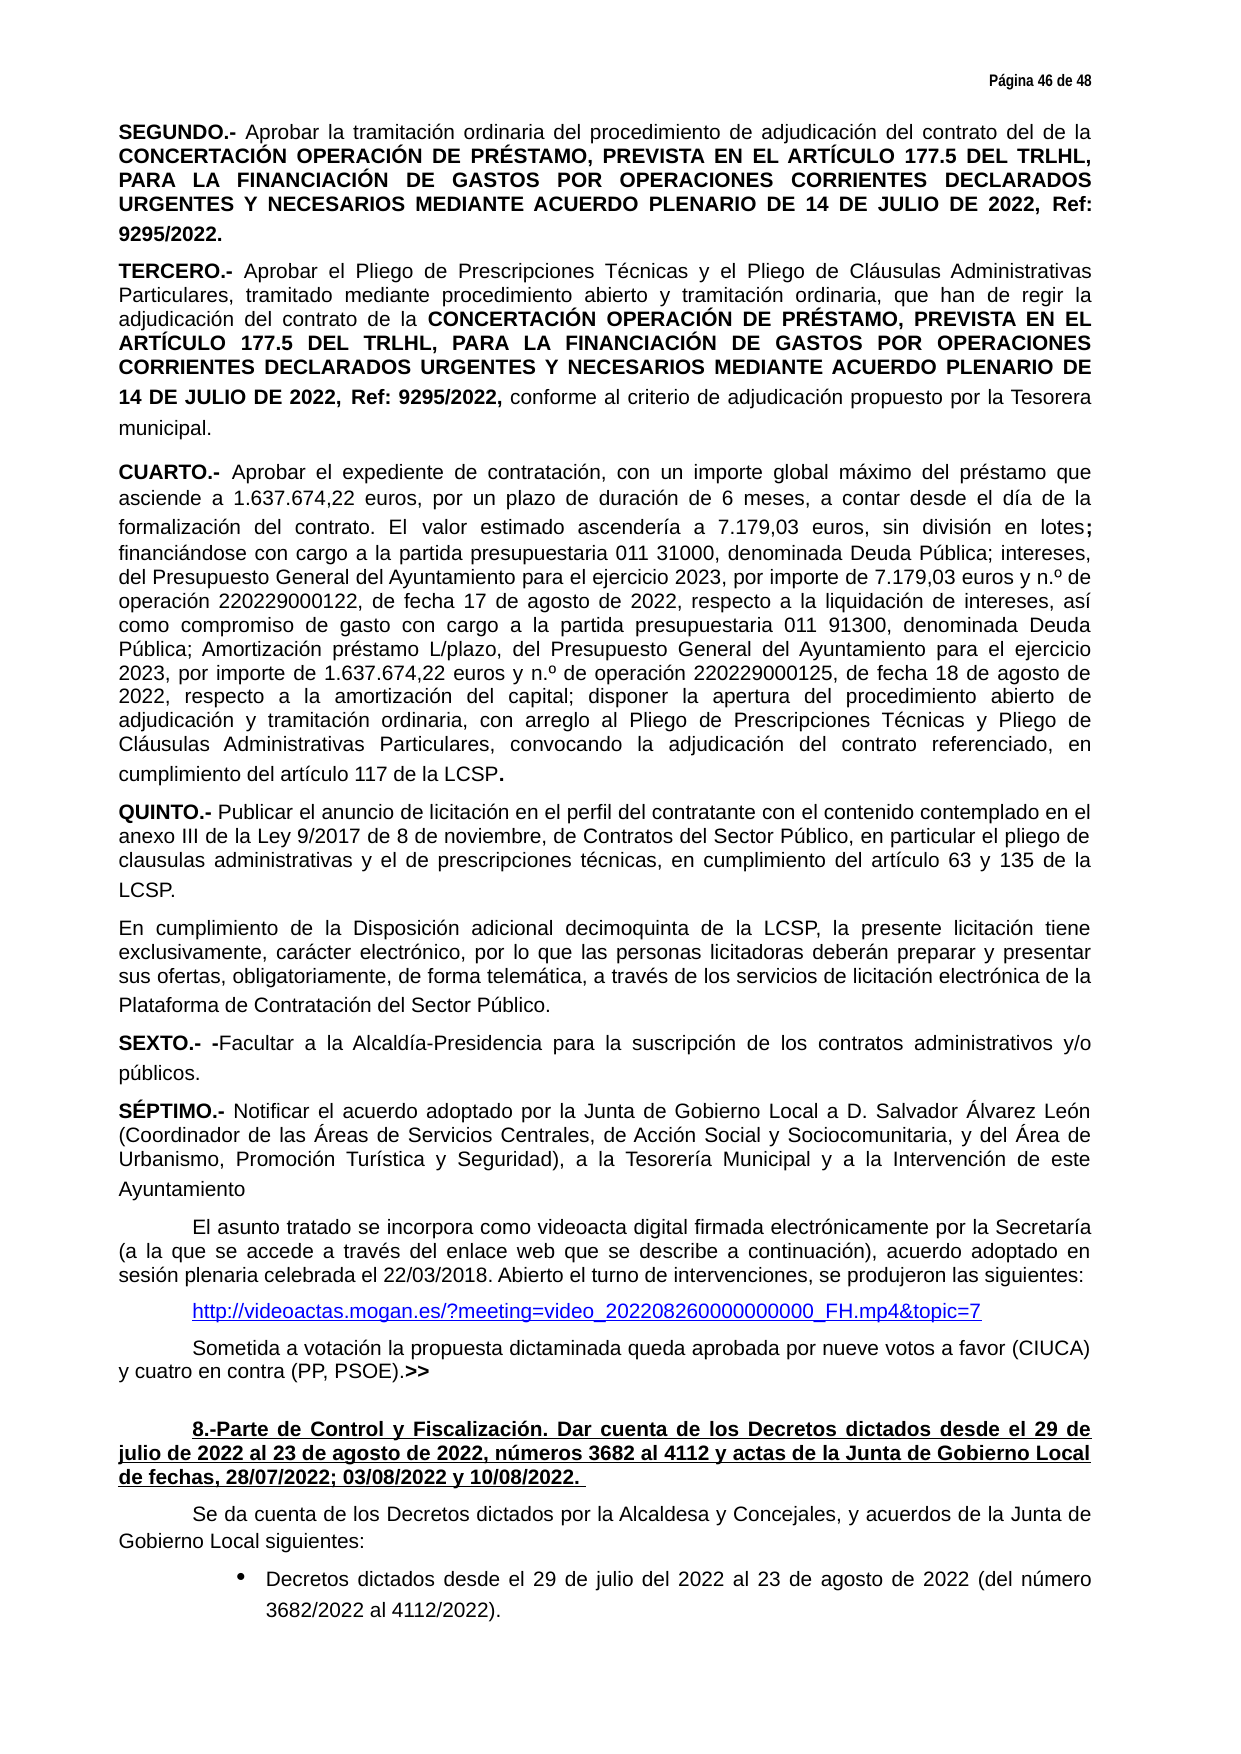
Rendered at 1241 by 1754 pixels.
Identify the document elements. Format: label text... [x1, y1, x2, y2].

text El asunto tratado se incorpora como videoacta digital firmada electrónicamente por la Secretaría (a la que se accede a través del enlace web que se describe a continuación), acuerdo adoptado en sesión plenaria celebrada el 22/03/2018. Abierto el turno de intervenciones, se produjeron las siguientes: [118, 1214, 1092, 1286]
text Sometida a votación la propuesta dictaminada queda aprobada por nueve votos a favor (CIUCA) y cuatro en contra (PP, PSOE).>> [118, 1335, 1092, 1383]
text Se da cuenta de los Decretos dictados por la Alcaldesa y Concejales, y acuerdos de la Junta de Gobierno Local siguientes: [118, 1502, 1092, 1554]
text QUINTO.- Publicar el anuncio de licitación en el perfil del contratante con el contenido contemplado en el anexo III de la Ley 9/2017 de 8 de noviembre, de Contratos del Sector Público, en particular el pliego de clausulas administrativas y el de prescripciones técnicas, en cumplimiento del artículo 63 y 135 de la LCSP. [118, 800, 1092, 903]
text SÉPTIMO.- Notificar el acuerdo adoptado por la Junta de Gobierno Local a D. Salvador Álvarez León (Coordinador de las Áreas de Servicios Centrales, de Acción Social y Sociocomunitaria, y del Área de Urbanismo, Promoción Turística y Seguridad), a la Tesorería Municipal y a la Intervención de este Ayuntamiento [118, 1099, 1092, 1202]
text CUARTO.- Aprobar el expediente de contratación, con un importe global máximo del préstamo que asciende a 1.637.674,22 euros, por un plazo de duración de 6 meses, a contar desde el día de la formalización del contrato. El valor estimado ascendería a 7.179,03 euros, sin división en lotes; financiándose con cargo a la partida presupuestaria 011 31000, denominada Deuda Pública; intereses, del Presupuesto General del Ayuntamiento para el ejercicio 2023, por importe de 7.179,03 euros y n.º de operación 220229000122, de fecha 17 de agosto de 2022, respecto a la liquidación de intereses, así como compromiso de gasto con cargo a la partida presupuestaria 011 91300, denominada Deuda Pública; Amortización préstamo L/plazo, del Presupuesto General del Ayuntamiento para el ejercicio 2023, por importe de 1.637.674,22 euros y n.º de operación 220229000125, de fecha 18 de agosto de 2022, respecto a la amortización del capital; disponer la apertura del procedimiento abierto de adjudicación y tramitación ordinaria, con arreglo al Pliego de Prescripciones Técnicas y Pliego de Cláusulas Administrativas Particulares, convocando la adjudicación del contrato referenciado, en cumplimiento del artículo 117 de la LCSP. [118, 454, 1092, 787]
text http://videoactas.mogan.es/?meeting=video_202208260000000000_FH.mp4&topic=7 [118, 1299, 1092, 1323]
text SEGUNDO.- Aprobar la tramitación ordinaria del procedimiento de adjudicación del contrato del de la CONCERTACIÓN OPERACIÓN DE PRÉSTAMO, PREVISTA EN EL ARTÍCULO 177.5 DEL TRLHL, PARA LA FINANCIACIÓN DE GASTOS POR OPERACIONES CORRIENTES DECLARADOS URGENTES Y NECESARIOS MEDIANTE ACUERDO PLENARIO DE 14 DE JULIO DE 2022, Ref: 9295/2022. [118, 120, 1092, 247]
text En cumplimiento de la Disposición adicional decimoquinta de la LCSP, la presente licitación tiene exclusivamente, carácter electrónico, por lo que las personas licitadoras deberán preparar y presentar sus ofertas, obligatoriamente, de forma telemática, a través de los servicios de licitación electrónica de la Plataforma de Contratación del Sector Público. [118, 916, 1092, 1019]
text TERCERO.- Aprobar el Pliego de Prescripciones Técnicas y el Pliego de Cláusulas Administrativas Particulares, tramitado mediante procedimiento abierto y tramitación ordinaria, que han de regir la adjudicación del contrato de la CONCERTACIÓN OPERACIÓN DE PRÉSTAMO, PREVISTA EN EL ARTÍCULO 177.5 DEL TRLHL, PARA LA FINANCIACIÓN DE GASTOS POR OPERACIONES CORRIENTES DECLARADOS URGENTES Y NECESARIOS MEDIANTE ACUERDO PLENARIO DE 14 DE JULIO DE 2022, Ref: 9295/2022, conforme al criterio de adjudicación propuesto por la Tesorera municipal. [118, 259, 1092, 442]
text 8.-Parte de Control y Fiscalización. Dar cuenta de los Decretos dictados desde el 29 de julio de 2022 al 23 de agosto de 2022, números 3682 al 4112 y actas de la Junta de Gobierno Local de fechas, 28/07/2022; 03/08/2022 y 10/08/2022. [118, 1396, 1092, 1489]
text SEXTO.- -Facultar a la Alcaldía-Presidencia para la suscripción de los contratos administrativos y/o públicos. [118, 1031, 1092, 1086]
list Decretos dictados desde el 29 de julio del 2022 al 23 de agosto de 2022 (del número 3682/2022 al 4112/2022). [236, 1567, 1092, 1623]
